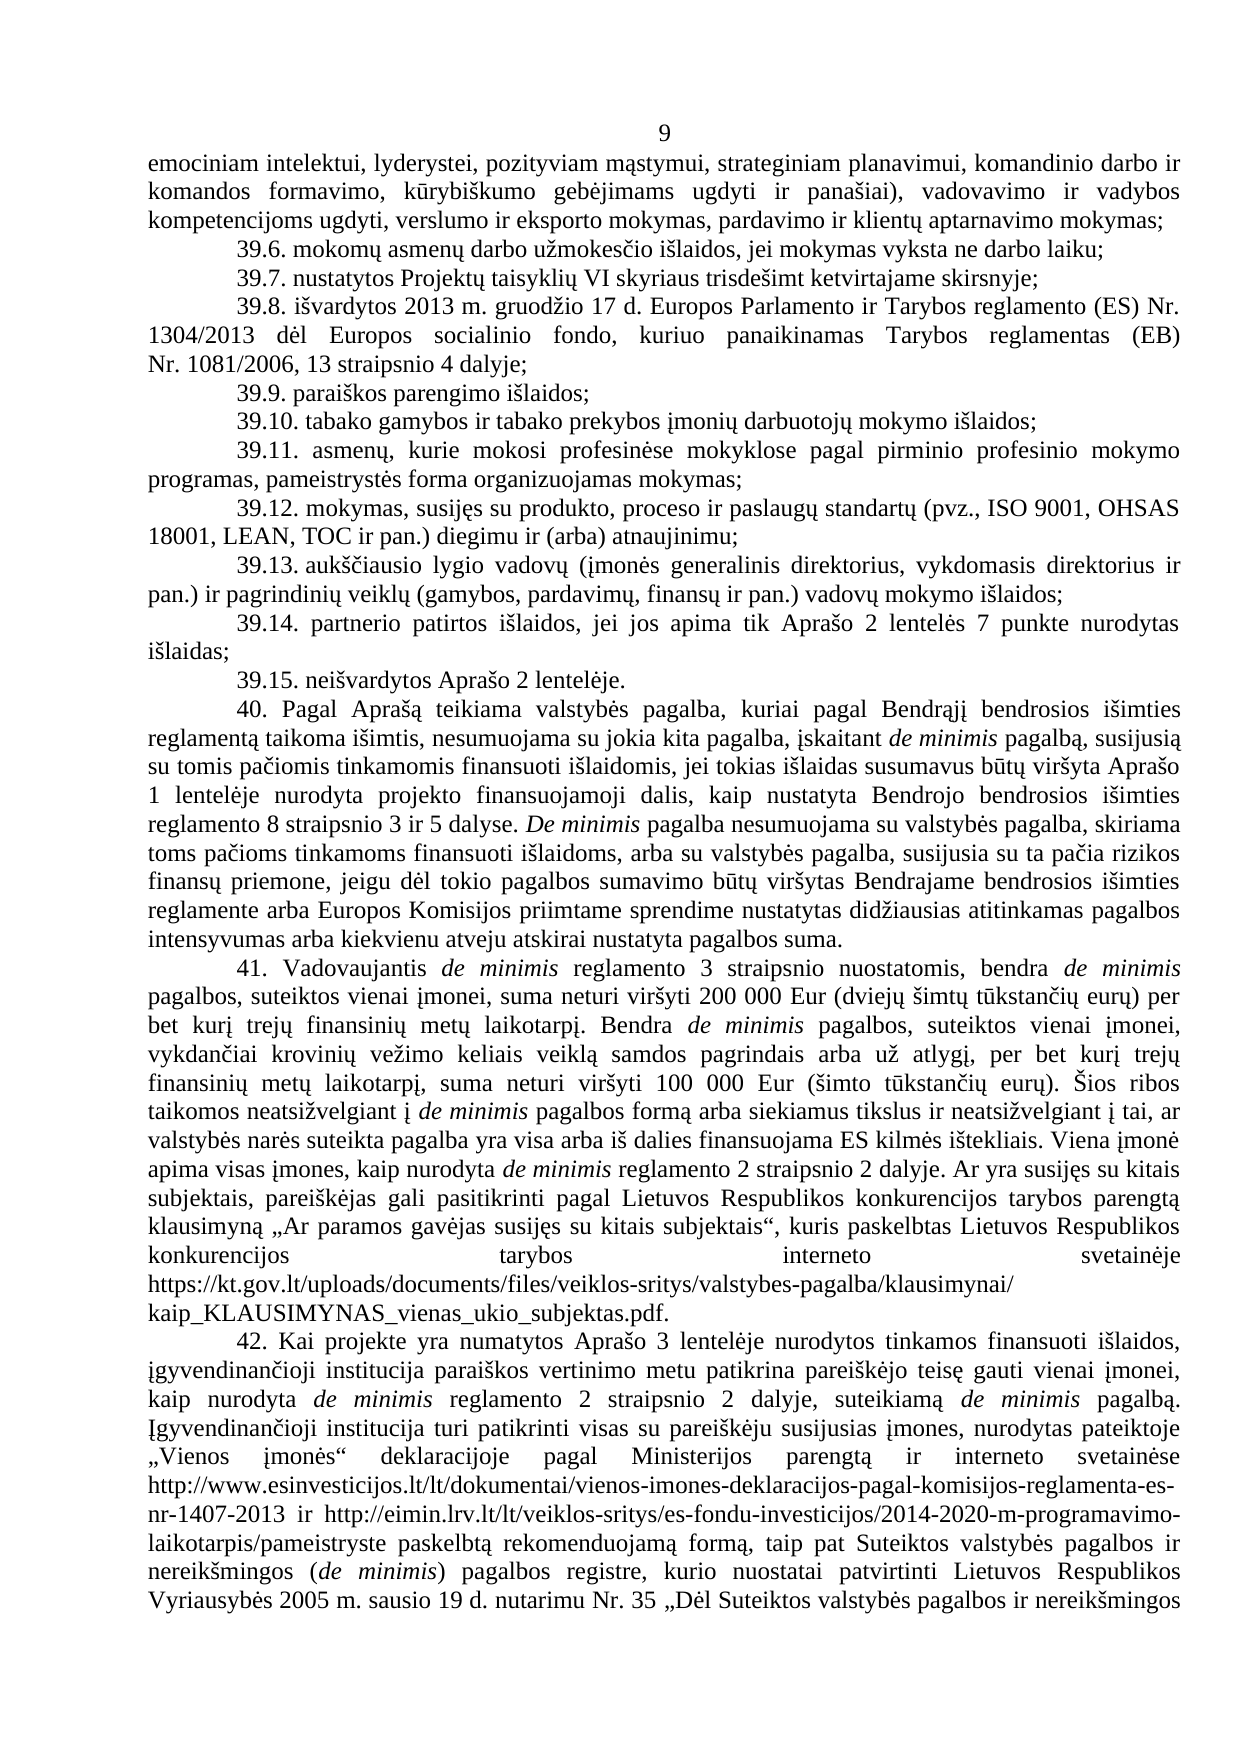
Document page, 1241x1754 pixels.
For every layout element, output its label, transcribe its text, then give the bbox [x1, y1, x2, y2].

text 42. Kai projekte yra numatytos Aprašo 3 lentelėje nurodytos tinkamos finansuoti išlaidos, įgyvendinančioji institucija paraiškos vertinimo metu patikrina pareiškėjo teisę gauti vienai įmonei, kaip nurodyta de minimis reglamento 2 straipsnio 2 dalyje, suteikiamą de minimis pagalbą. Įgyvendinančioji institucija turi patikrinti visas su pareiškėju susijusias įmones, nurodytas pateiktoje „Vienos įmonės“ deklaracijoje pagal Ministerijos parengtą ir interneto svetainėse http://www.esinvesticijos.lt/lt/dokumentai/vienos-imones-deklaracijos-pagal-komisijos-reglamenta-es-nr-1407-2013 ir http://eimin.lrv.lt/lt/veiklos-sritys/es-fondu-investicijos/2014-2020-m-programavimo-laikotarpis/pameistryste paskelbtą rekomenduojamą formą, taip pat Suteiktos valstybės pagalbos ir nereikšmingos (de minimis) pagalbos registre, kurio nuostatai patvirtinti Lietuvos Respublikos Vyriausybės 2005 m. sausio 19 d. nutarimu Nr. 35 „Dėl Suteiktos valstybės pagalbos ir nereikšmingos [148, 1326, 1181, 1614]
text 39.15. neišvardytos Aprašo 2 lentelėje. [148, 665, 1181, 694]
text 41. Vadovaujantis de minimis reglamento 3 straipsnio nuostatomis, bendra de minimis pagalbos, suteiktos vienai įmonei, suma neturi viršyti 200 000 Eur (dviejų šimtų tūkstančių eurų) per bet kurį trejų finansinių metų laikotarpį. Bendra de minimis pagalbos, suteiktos vienai įmonei, vykdančiai krovinių vežimo keliais veiklą samdos pagrindais arba už atlygį, per bet kurį trejų finansinių metų laikotarpį, suma neturi viršyti 100 000 Eur (šimto tūkstančių eurų). Šios ribos taikomos neatsižvelgiant į de minimis pagalbos formą arba siekiamus tikslus ir neatsižvelgiant į tai, ar valstybės narės suteikta pagalba yra visa arba iš dalies finansuojama ES kilmės ištekliais. Viena įmonė apima visas įmones, kaip nurodyta de minimis reglamento 2 straipsnio 2 dalyje. Ar yra susijęs su kitais subjektais, pareiškėjas gali pasitikrinti pagal Lietuvos Respublikos konkurencijos tarybos parengtą klausimyną „Ar paramos gavėjas susijęs su kitais subjektais“, kuris paskelbtas Lietuvos Respublikos konkurencijos tarybos interneto svetainėje https://kt.gov.lt/uploads/documents/files/veiklos-sritys/valstybes-pagalba/klausimynai/kaip_KLAUSIMYNAS_vienas_ukio_subjektas.pdf. [148, 953, 1181, 1326]
text 39.11. asmenų, kurie mokosi profesinėse mokyklose pagal pirminio profesinio mokymo programas, pameistrystės forma organizuojamas mokymas; [148, 435, 1181, 493]
text 39.10. tabako gamybos ir tabako prekybos įmonių darbuotojų mokymo išlaidos; [148, 406, 1181, 435]
text emociniam intelektui, lyderystei, pozityviam mąstymui, strateginiam planavimui, komandinio darbo ir komandos formavimo, kūrybiškumo gebėjimams ugdyti ir panašiai), vadovavimo ir vadybos kompetencijoms ugdyti, verslumo ir eksporto mokymas, pardavimo ir klientų aptarnavimo mokymas; [148, 148, 1181, 234]
text 39.7. nustatytos Projektų taisyklių VI skyriaus trisdešimt ketvirtajame skirsnyje; [148, 263, 1181, 291]
text 40. Pagal Aprašą teikiama valstybės pagalba, kuriai pagal Bendrąjį bendrosios išimties reglamentą taikoma išimtis, nesumuojama su jokia kita pagalba, įskaitant de minimis pagalbą, susijusią su tomis pačiomis tinkamomis finansuoti išlaidomis, jei tokias išlaidas susumavus būtų viršyta Aprašo 1 lentelėje nurodyta projekto finansuojamoji dalis, kaip nustatyta Bendrojo bendrosios išimties reglamento 8 straipsnio 3 ir 5 dalyse. De minimis pagalba nesumuojama su valstybės pagalba, skiriama toms pačioms tinkamoms finansuoti išlaidoms, arba su valstybės pagalba, susijusia su ta pačia rizikos finansų priemone, jeigu dėl tokio pagalbos sumavimo būtų viršytas Bendrajame bendrosios išimties reglamente arba Europos Komisijos priimtame sprendime nustatytas didžiausias atitinkamas pagalbos intensyvumas arba kiekvienu atveju atskirai nustatyta pagalbos suma. [148, 694, 1181, 953]
text 39.13. aukščiausio lygio vadovų (įmonės generalinis direktorius, vykdomasis direktorius ir pan.) ir pagrindinių veiklų (gamybos, pardavimų, finansų ir pan.) vadovų mokymo išlaidos; [148, 550, 1181, 608]
text 39.8. išvardytos 2013 m. gruodžio 17 d. Europos Parlamento ir Tarybos reglamento (ES) Nr. 1304/2013 dėl Europos socialinio fondo, kuriuo panaikinamas Tarybos reglamentas (EB) Nr. 1081/2006, 13 straipsnio 4 dalyje; [148, 291, 1181, 378]
text 39.6. mokomų asmenų darbo užmokesčio išlaidos, jei mokymas vyksta ne darbo laiku; [148, 234, 1181, 263]
text 39.9. paraiškos parengimo išlaidos; [148, 378, 1181, 406]
text 39.14. partnerio patirtos išlaidos, jei jos apima tik Aprašo 2 lentelės 7 punkte nurodytas išlaidas; [148, 608, 1181, 665]
text 39.12. mokymas, susijęs su produkto, proceso ir paslaugų standartų (pvz., ISO 9001, OHSAS 18001, LEAN, TOC ir pan.) diegimu ir (arba) atnaujinimu; [148, 493, 1181, 550]
